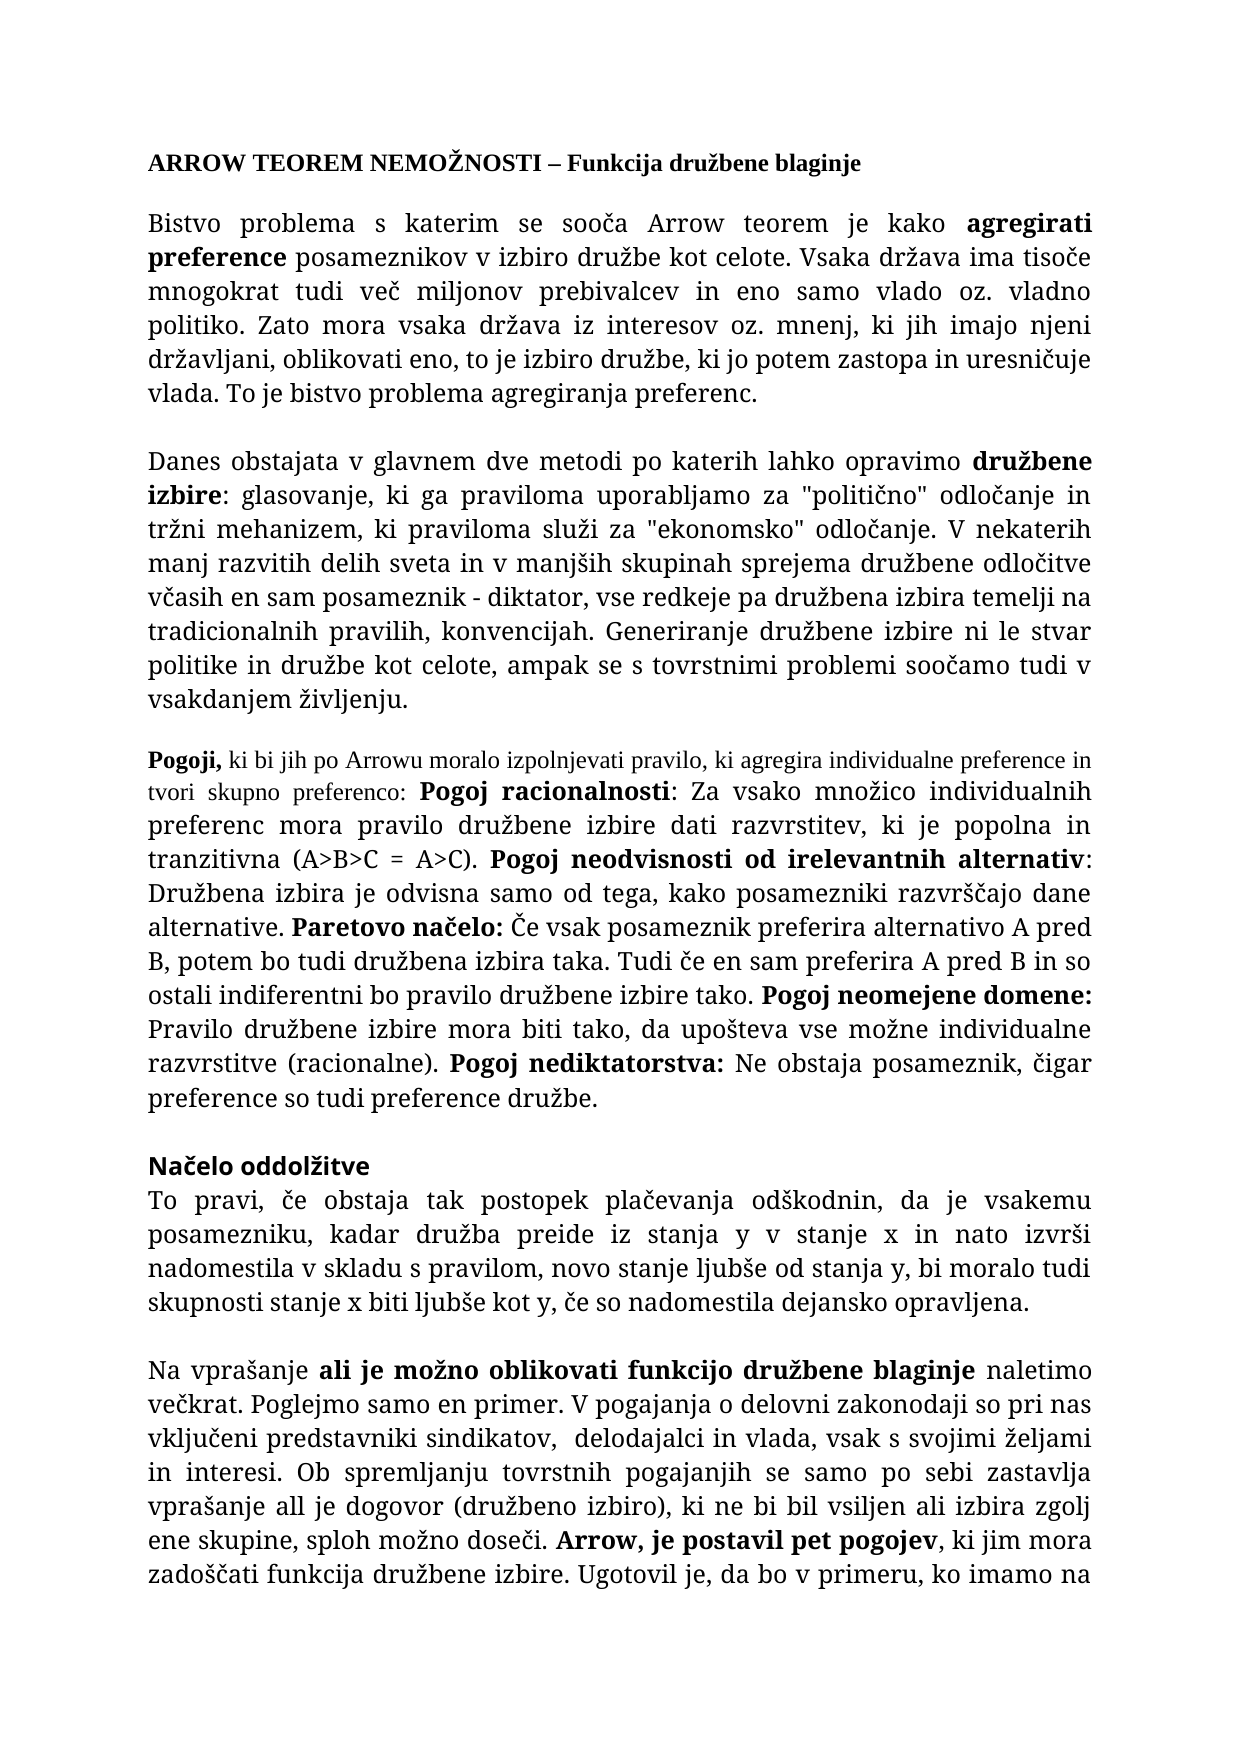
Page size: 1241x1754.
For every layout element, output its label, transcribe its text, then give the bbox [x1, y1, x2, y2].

text Načelo oddolžitve [148, 1148, 1092, 1182]
text Danes obstajata v glavnem dve metodi po katerih lahko opravimo družbene izbire: glasovanje, ki ga praviloma uporabljamo za "politično" odločanje in tržni mehanizem, ki praviloma služi za "ekonomsko" odločanje. V nekaterih manj razvitih delih sveta in v manjših skupinah sprejema družbene odločitve včasih en sam posameznik - diktator, vse redkeje pa družbena izbira temelji na tradicionalnih pravilih, konvencijah. Generiranje družbene izbire ni le stvar politike in družbe kot celote, ampak se s tovrstnimi problemi soočamo tudi v vsakdanjem življenju. [148, 444, 1092, 716]
text ARROW TEOREM NEMOŽNOSTI – Funkcija družbene blaginje [148, 148, 1092, 176]
text Bistvo problema s katerim se sooča Arrow teorem je kako agregirati preference posameznikov v izbiro družbe kot celote. Vsaka država ima tisoče mnogokrat tudi več miljonov prebivalcev in eno samo vlado oz. vladno politiko. Zato mora vsaka država iz interesov oz. mnenj, ki jih imajo njeni državljani, oblikovati eno, to je izbiro družbe, ki jo potem zastopa in uresničuje vlada. To je bistvo problema agregiranja preferenc. [148, 205, 1092, 409]
text Pogoji, ki bi jih po Arrowu moralo izpolnjevati pravilo, ki agregira individualne preference in tvori skupno preferenco: Pogoj racionalnosti: Za vsako množico individualnih preferenc mora pravilo družbene izbire dati razvrstitev, ki je popolna in tranzitivna (A>B>C = A>C). Pogoj neodvisnosti od irelevantnih alternativ: Družbena izbira je odvisna samo od tega, kako posamezniki razvrščajo dane alternative. Paretovo načelo: Če vsak posameznik preferira alternativo A pred B, potem bo tudi družbena izbira taka. Tudi če en sam preferira A pred B in so ostali indiferentni bo pravilo družbene izbire tako. Pogoj neomejene domene: Pravilo družbene izbire mora biti tako, da upošteva vse možne individualne razvrstitve (racionalne). Pogoj nediktatorstva: Ne obstaja posameznik, čigar preference so tudi preference družbe. [148, 745, 1092, 1114]
text To pravi, če obstaja tak postopek plačevanja odškodnin, da je vsakemu posamezniku, kadar družba preide iz stanja y v stanje x in nato izvrši nadomestila v skladu s pravilom, novo stanje ljubše od stanja y, bi moralo tudi skupnosti stanje x biti ljubše kot y, če so nadomestila dejansko opravljena. [148, 1182, 1092, 1319]
text Na vprašanje ali je možno oblikovati funkcijo družbene blaginje naletimo večkrat. Poglejmo samo en primer. V pogajanja o delovni zakonodaji so pri nas vključeni predstavniki sindikatov, delodajalci in vlada, vsak s svojimi željami in interesi. Ob spremljanju tovrstnih pogajanjih se samo po sebi zastavlja vprašanje all je dogovor (družbeno izbiro), ki ne bi bil vsiljen ali izbira zgolj ene skupine, sploh možno doseči. Arrow, je postavil pet pogojev, ki jim mora zadoščati funkcija družbene izbire. Ugotovil je, da bo v primeru, ko imamo na [148, 1353, 1092, 1591]
